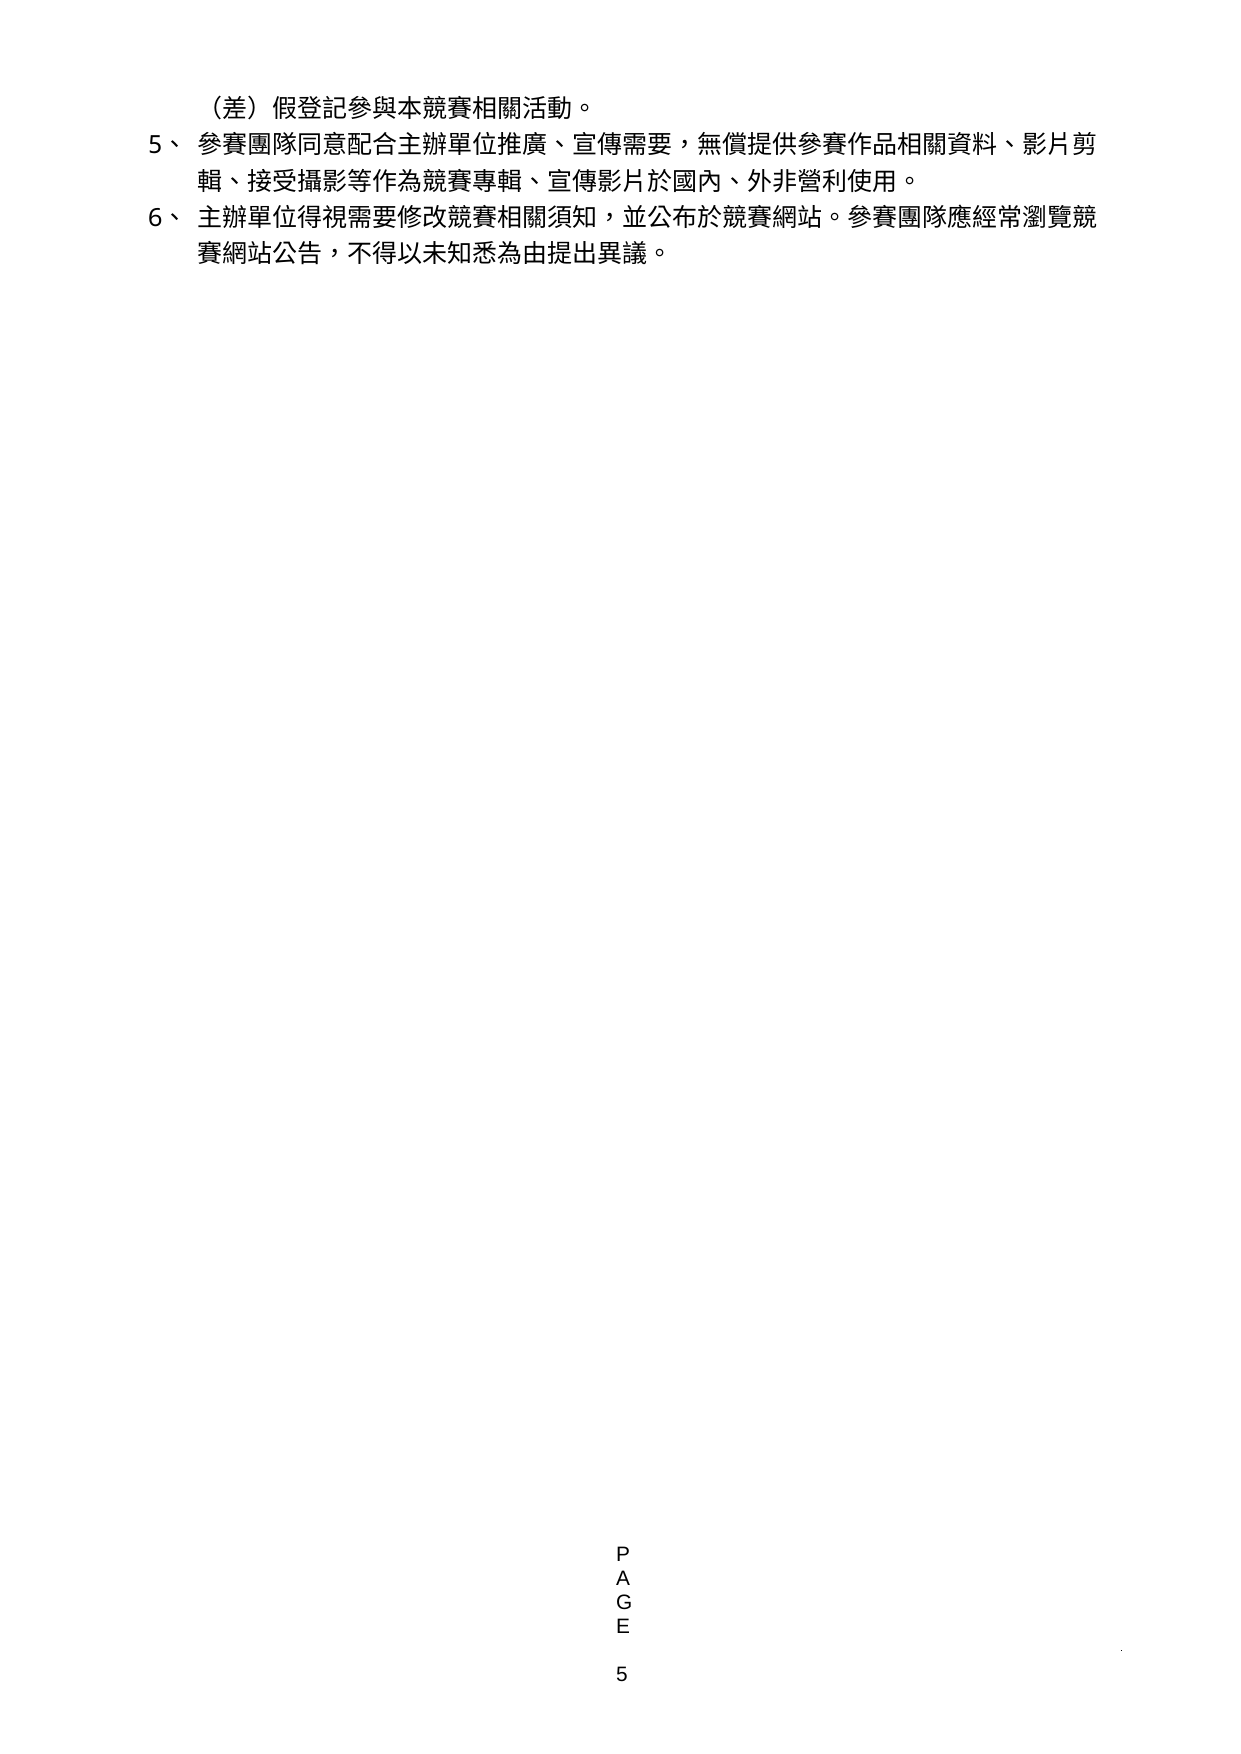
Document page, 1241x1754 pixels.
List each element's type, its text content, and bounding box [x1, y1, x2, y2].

list 主辦單位得視需要修改競賽相關須知，並公布於競賽網站。參賽團隊應經常瀏覽競賽網站公告，不得以未知悉為由提出異議。 [148, 197, 1122, 270]
list （差）假登記參與本競賽相關活動。 [148, 89, 1122, 125]
list 參賽團隊同意配合主辦單位推廣、宣傳需要，無償提供參賽作品相關資料、影片剪輯、接受攝影等作為競賽專輯、宣傳影片於國內、外非營利使用。 [148, 125, 1122, 197]
